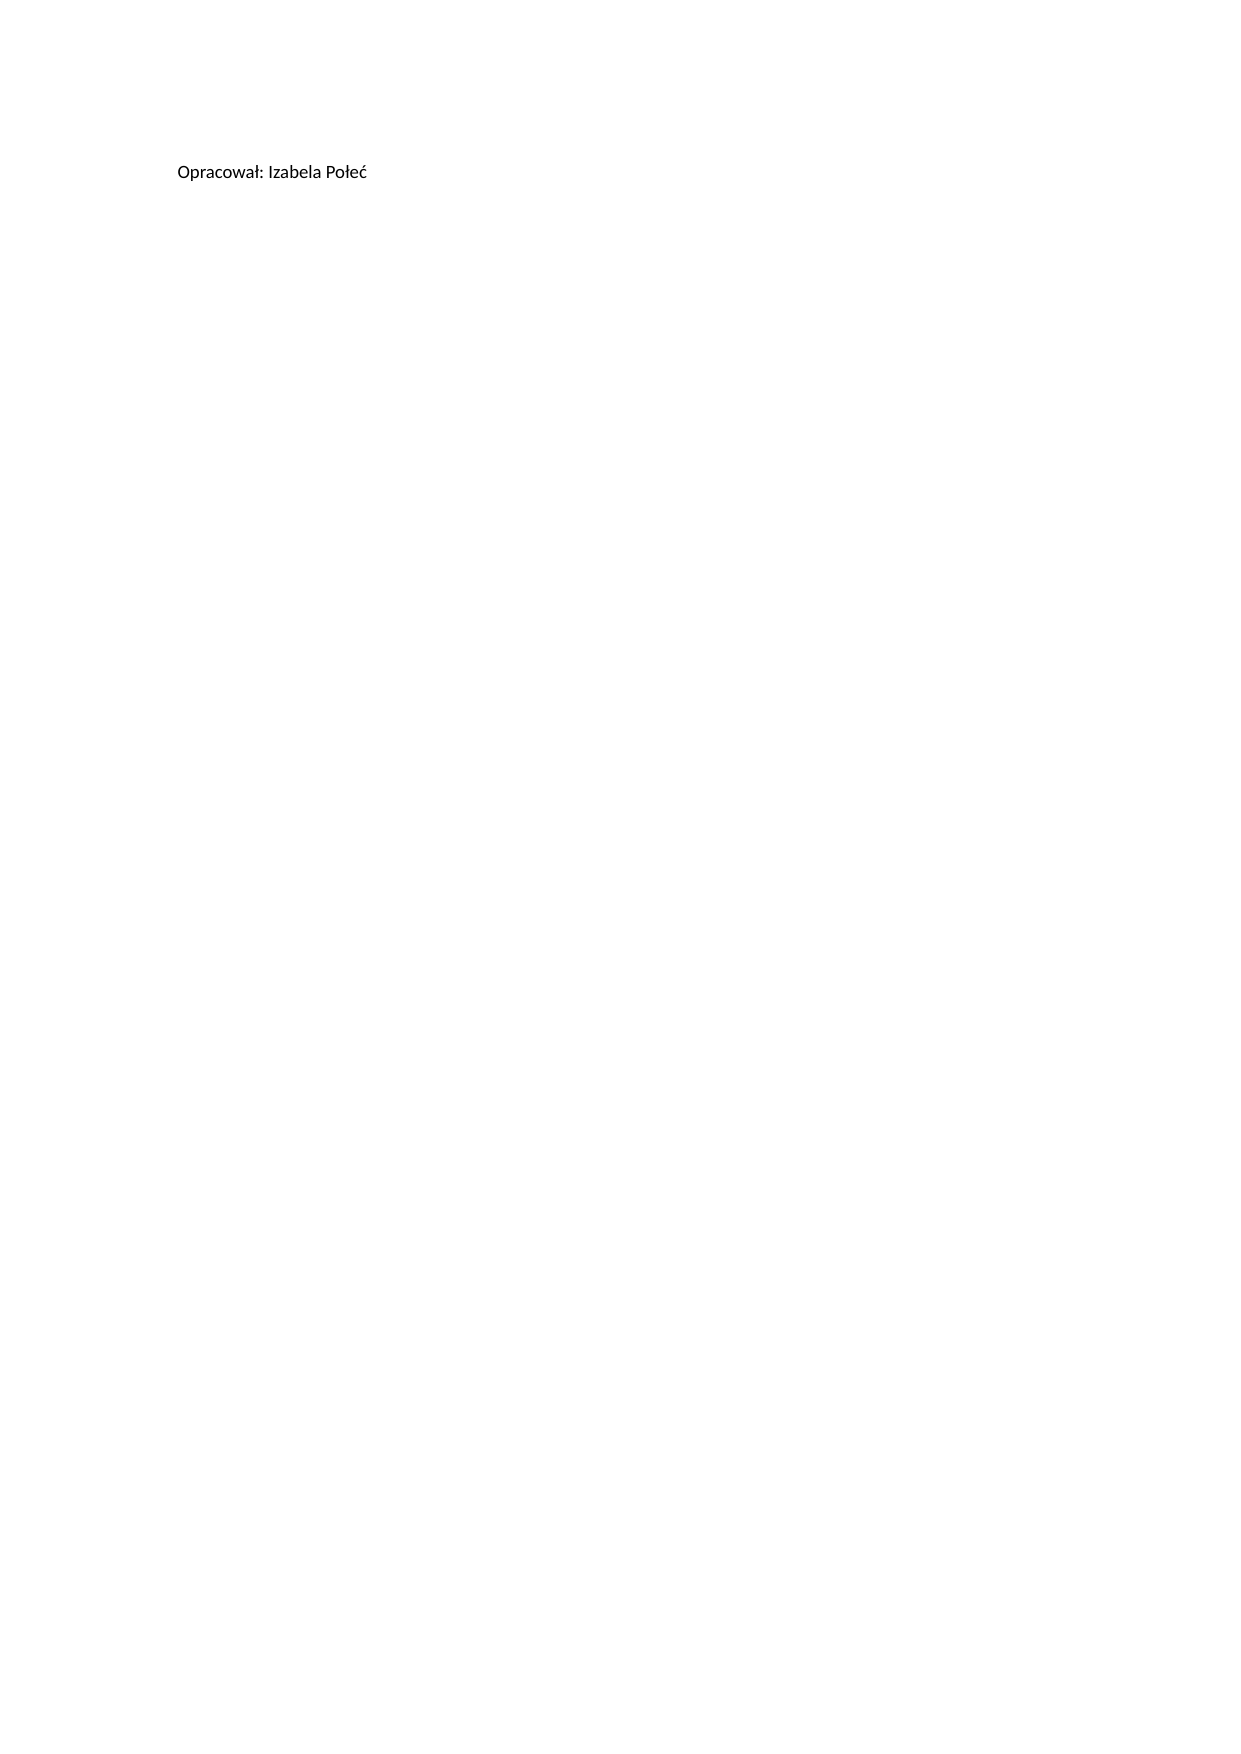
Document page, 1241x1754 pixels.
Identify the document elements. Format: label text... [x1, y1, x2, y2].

text Opracował: Izabela Połeć [177, 160, 1097, 183]
